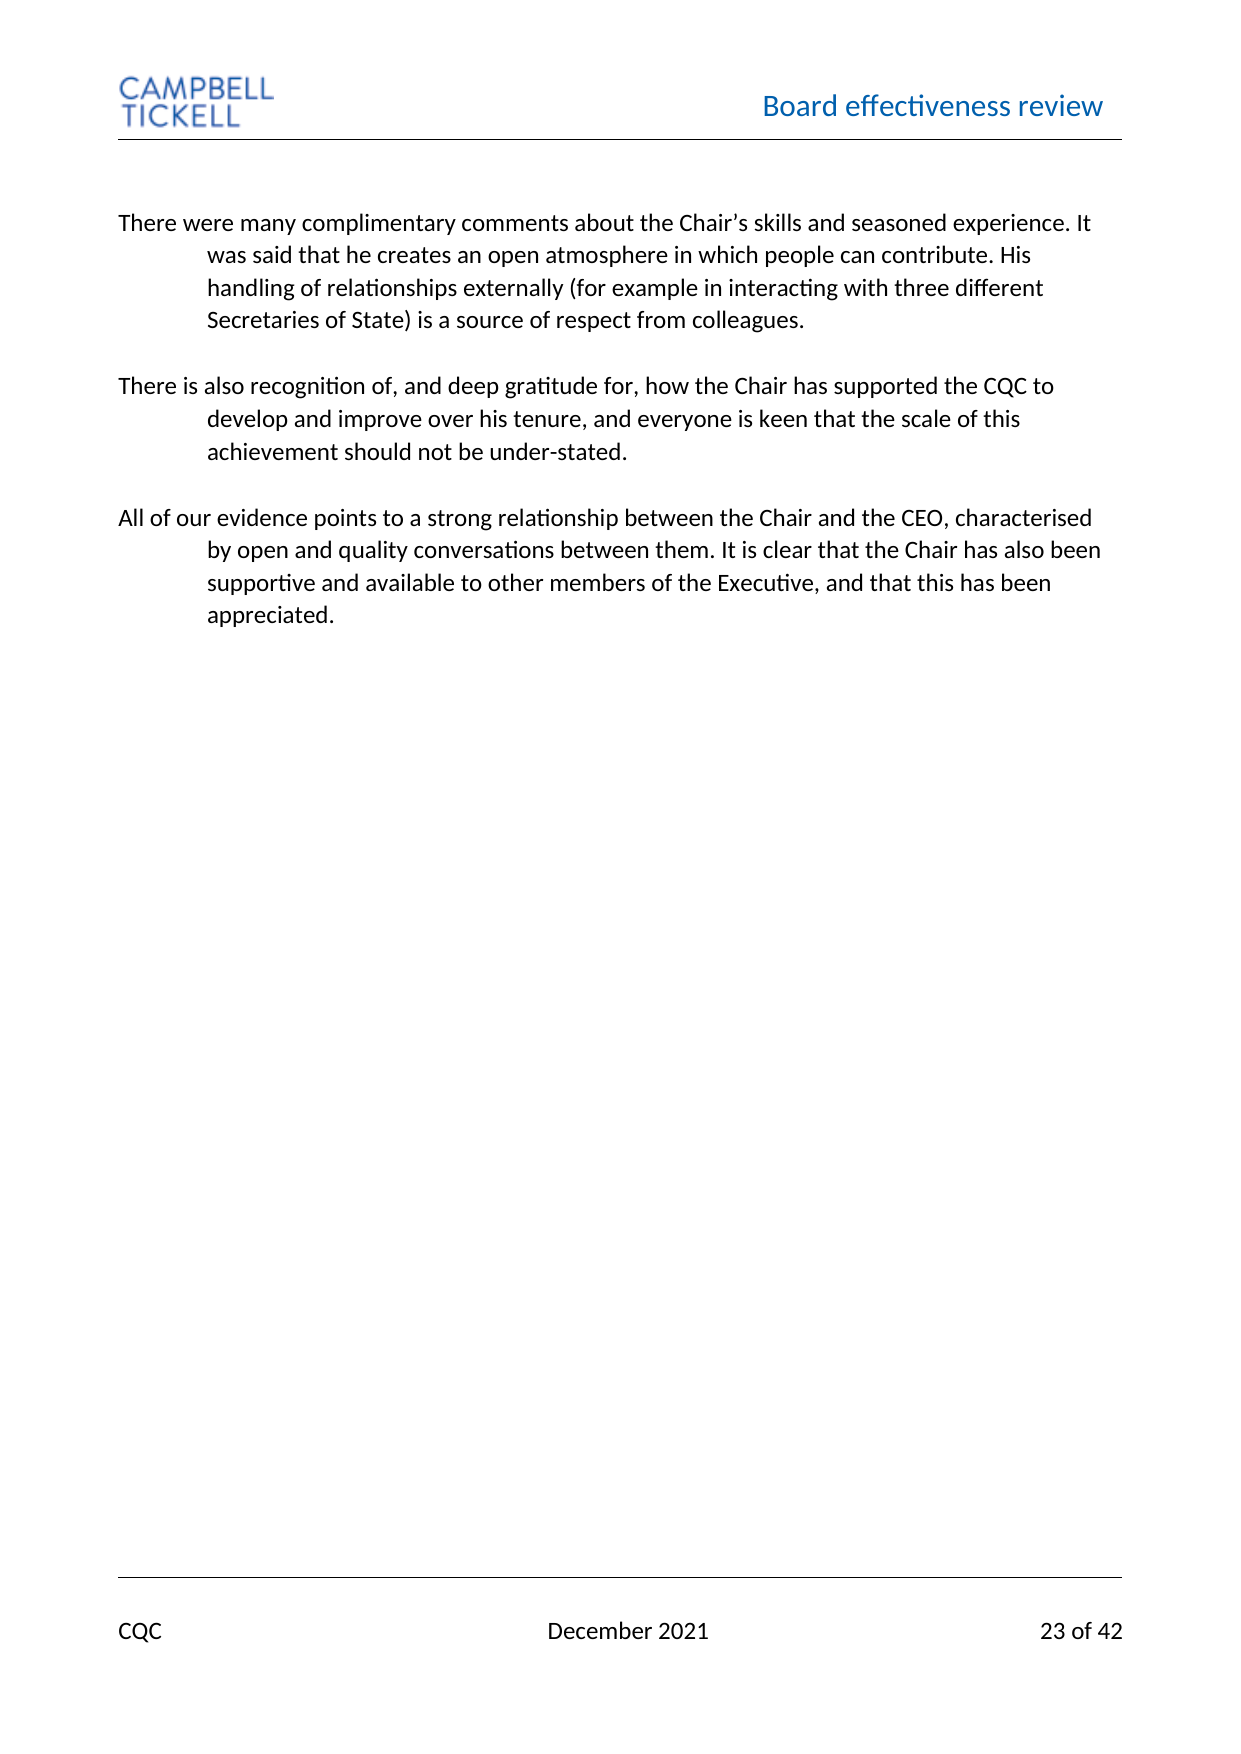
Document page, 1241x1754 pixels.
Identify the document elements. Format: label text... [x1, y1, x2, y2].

subtitle There were many complimentary comments about the Chair’s skills and seasoned experience. It was said that he creates an open atmosphere in which people can contribute. His handling of relationships externally (for example in interacting with three different Secretaries of State) is a source of respect from colleagues. [118, 207, 1122, 335]
subtitle There is also recognition of, and deep gratitude for, how the Chair has supported the CQC to develop and improve over his tenure, and everyone is keen that the scale of this achievement should not be under-stated. [118, 371, 1122, 466]
subtitle All of our evidence points to a strong relationship between the Chair and the CEO, characterised by open and quality conversations between them. It is clear that the Chair has also been supportive and available to other members of the Executive, and that this has been appreciated. [118, 502, 1122, 630]
